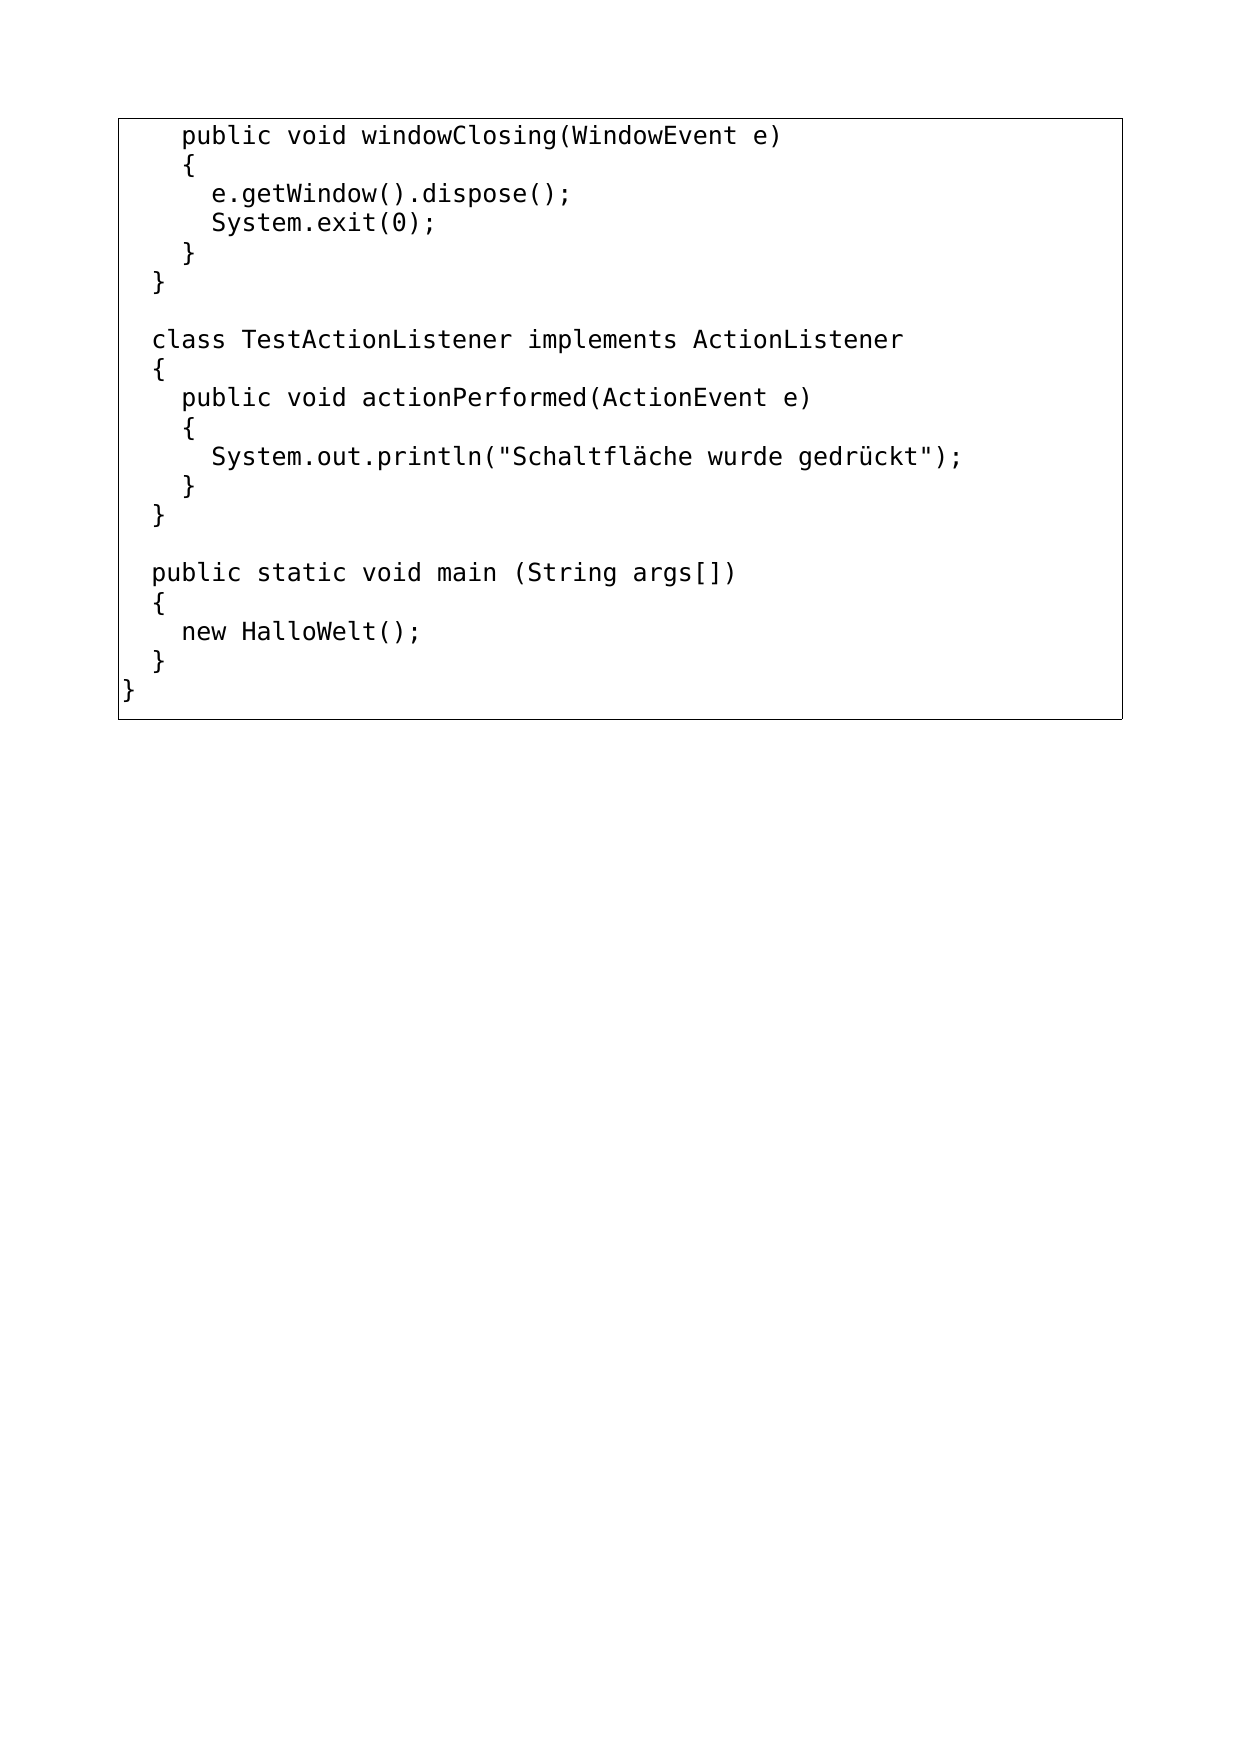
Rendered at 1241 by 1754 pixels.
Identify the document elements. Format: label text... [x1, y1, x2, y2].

table_header public void windowClosing(WindowEvent e) { e.getWindow().dispose(); System.exit(0); } } class TestActionListener implements ActionListener { public void actionPerformed(ActionEvent e) { System.out.println("Schaltfläche wurde gedrückt"); } } public static void main (String args[]) { new HalloWelt(); } } [119, 119, 1122, 719]
